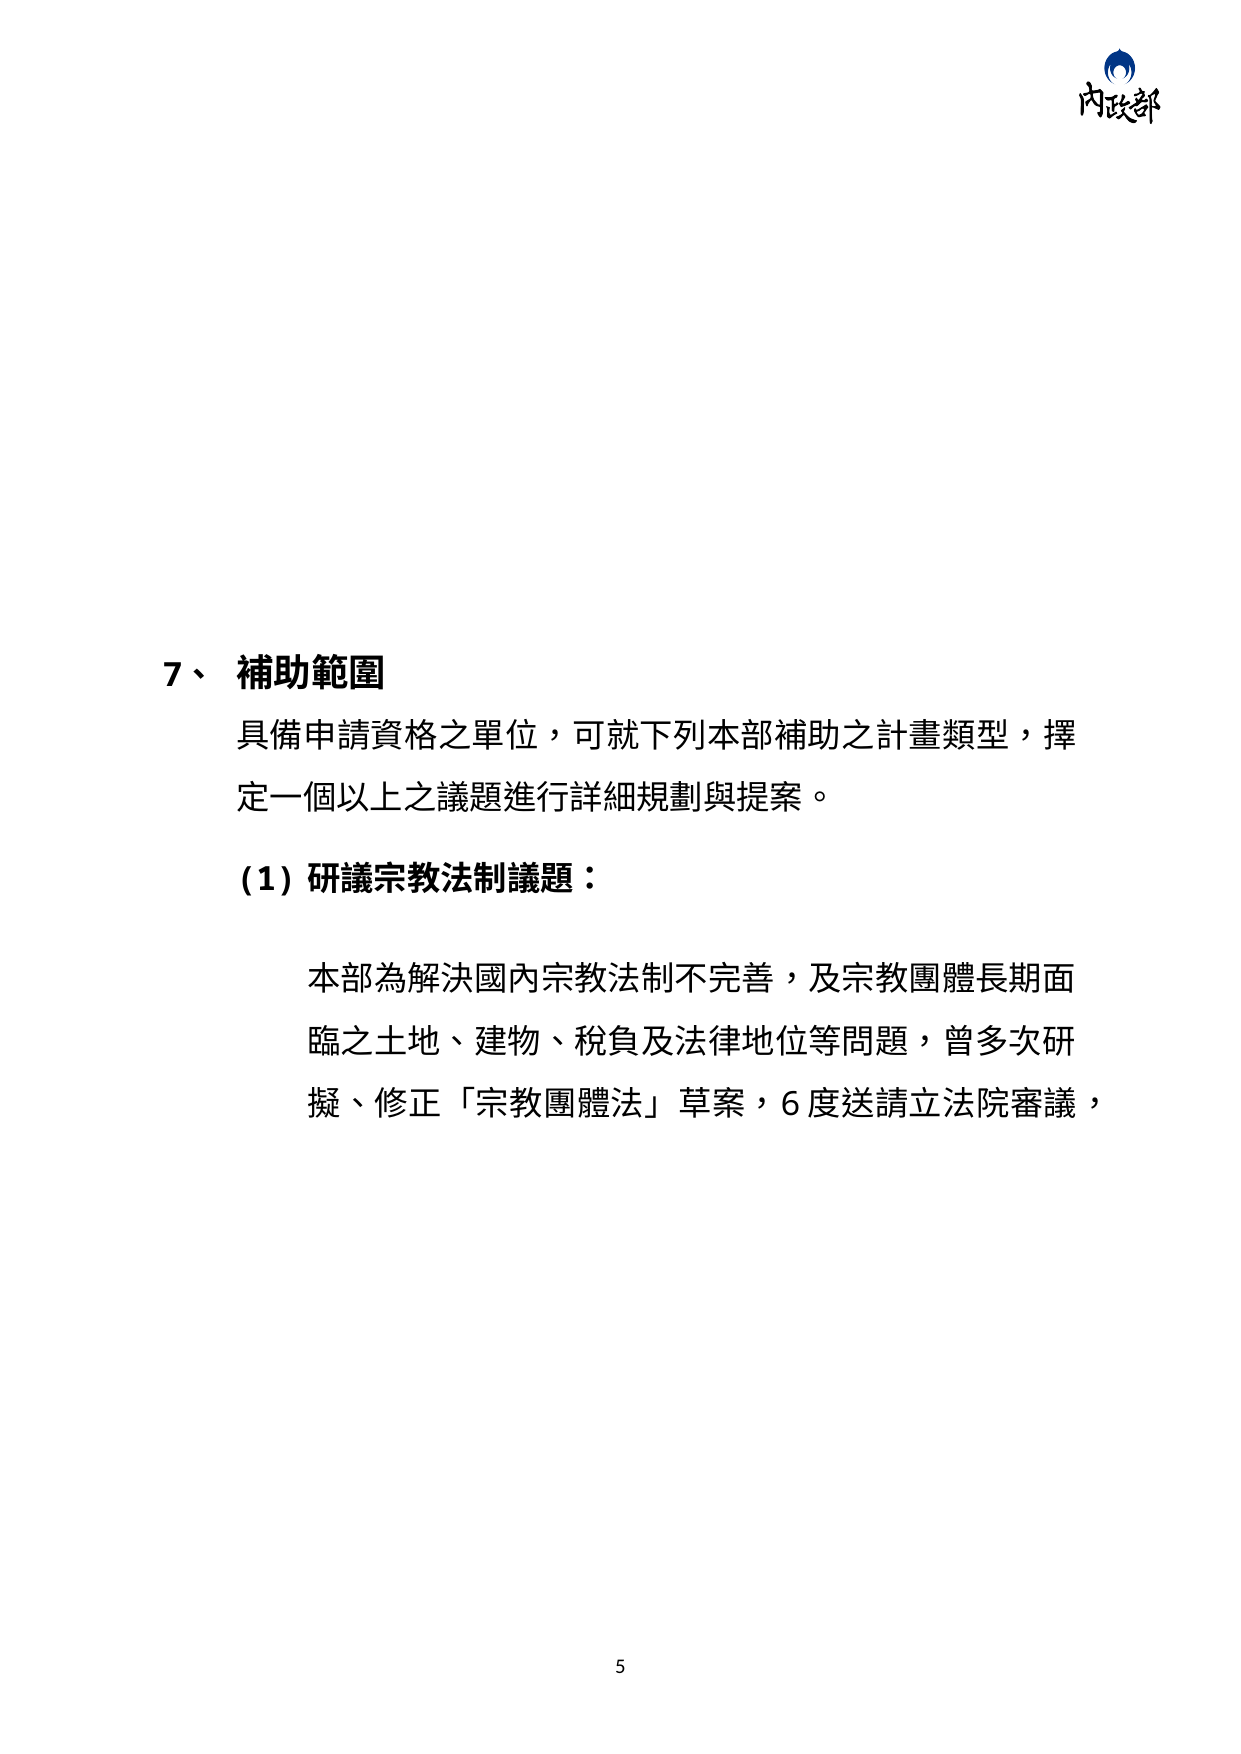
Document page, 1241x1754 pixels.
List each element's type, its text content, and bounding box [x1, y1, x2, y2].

text 本部為解決國內宗教法制不完善，及宗教團體長期面臨之土地、建物、稅負及法律地位等問題，曾多次研擬、修正「宗教團體法」草案，6度送請立法院審議，惟皆因立法未有共識，或立法院屆期不續審等緣故，並未完成立法。爰為研議現代宗教法制，亟需各界集思廣益，參考議題： [307, 935, 1078, 1122]
list 補助範圍 [162, 628, 1078, 691]
list 研議宗教法制議題： [236, 835, 1078, 897]
text 具備申請資格之單位，可就下列本部補助之計畫類型，擇定一個以上之議題進行詳細規劃與提案。 [236, 691, 1078, 816]
